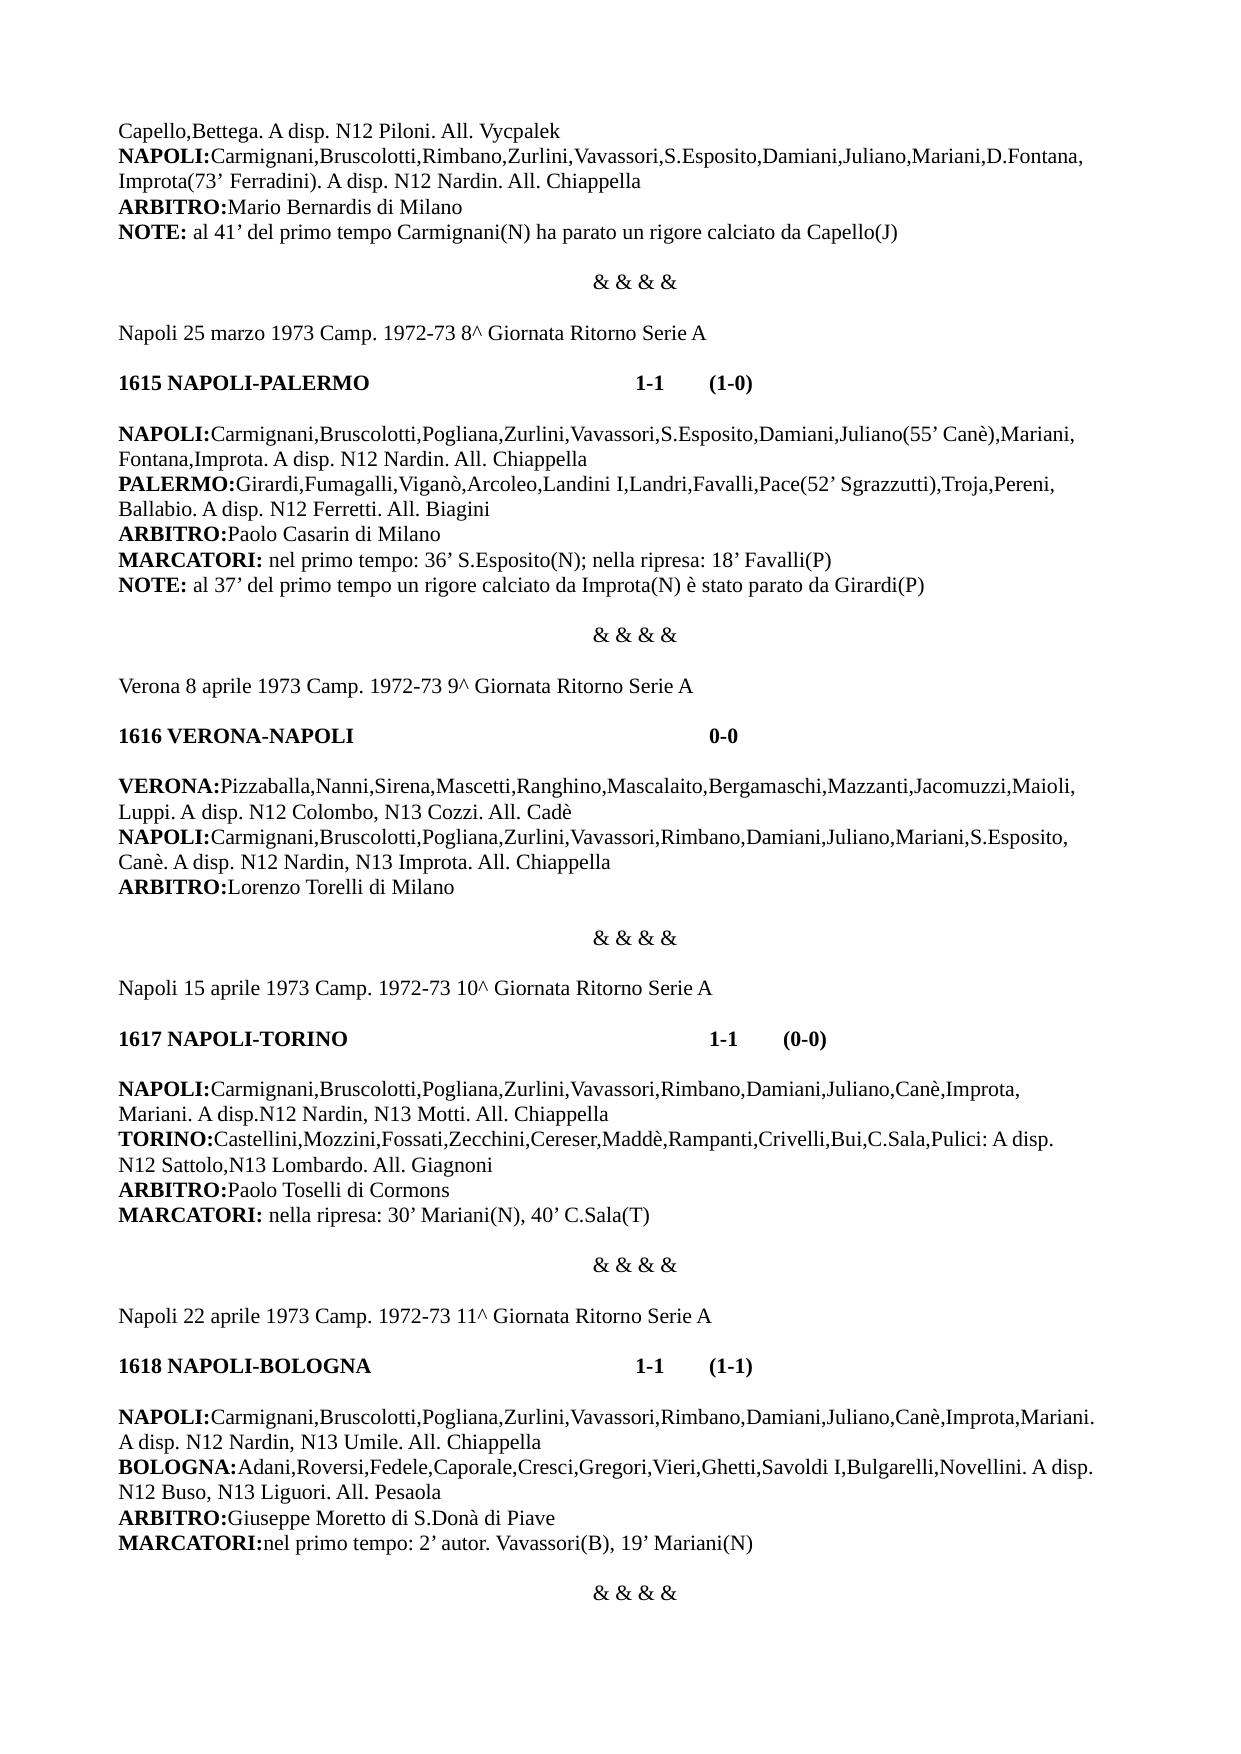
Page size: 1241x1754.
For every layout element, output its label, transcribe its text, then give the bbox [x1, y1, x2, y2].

text ARBITRO:Paolo Casarin di Milano [118, 521, 1152, 547]
text NAPOLI:Carmignani,Bruscolotti,Pogliana,Zurlini,Vavassori,S.Esposito,Damiani,Juliano(55’ Canè),Mariani, [118, 421, 1152, 446]
text Ballabio. A disp. N12 Ferretti. All. Biagini [118, 496, 1152, 521]
text 1617 NAPOLI-TORINO 1-1 (0-0) [118, 1026, 1152, 1051]
text NAPOLI:Carmignani,Bruscolotti,Rimbano,Zurlini,Vavassori,S.Esposito,Damiani,Juliano,Mariani,D.Fontana, [118, 143, 1152, 168]
text Verona 8 aprile 1973 Camp. 1972-73 9^ Giornata Ritorno Serie A [118, 673, 1152, 698]
text BOLOGNA:Adani,Roversi,Fedele,Caporale,Cresci,Gregori,Vieri,Ghetti,Savoldi I,Bulgarelli,Novellini. A disp. [118, 1454, 1152, 1479]
text ARBITRO:Giuseppe Moretto di S.Donà di Piave [118, 1504, 1152, 1530]
text MARCATORI: nella ripresa: 30’ Mariani(N), 40’ C.Sala(T) [118, 1202, 1152, 1227]
text & & & & [118, 269, 1152, 294]
text & & & & [118, 622, 1152, 647]
text PALERMO:Girardi,Fumagalli,Viganò,Arcoleo,Landini I,Landri,Favalli,Pace(52’ Sgrazzutti),Troja,Pereni, [118, 471, 1152, 496]
text N12 Buso, N13 Liguori. All. Pesaola [118, 1479, 1152, 1504]
text VERONA:Pizzaballa,Nanni,Sirena,Mascetti,Ranghino,Mascalaito,Bergamaschi,Mazzanti,Jacomuzzi,Maioli, [118, 773, 1152, 799]
text A disp. N12 Nardin, N13 Umile. All. Chiappella [118, 1429, 1152, 1454]
text NAPOLI:Carmignani,Bruscolotti,Pogliana,Zurlini,Vavassori,Rimbano,Damiani,Juliano,Canè,Improta,Mariani. [118, 1404, 1152, 1429]
text Mariani. A disp.N12 Nardin, N13 Motti. All. Chiappella [118, 1101, 1152, 1126]
text N12 Sattolo,N13 Lombardo. All. Giagnoni [118, 1152, 1152, 1177]
text MARCATORI:nel primo tempo: 2’ autor. Vavassori(B), 19’ Mariani(N) [118, 1530, 1152, 1555]
text & & & & [118, 1580, 1152, 1605]
text NAPOLI:Carmignani,Bruscolotti,Pogliana,Zurlini,Vavassori,Rimbano,Damiani,Juliano,Canè,Improta, [118, 1076, 1152, 1101]
text Luppi. A disp. N12 Colombo, N13 Cozzi. All. Cadè [118, 799, 1152, 824]
text & & & & [118, 1252, 1152, 1278]
text NOTE: al 41’ del primo tempo Carmignani(N) ha parato un rigore calciato da Capello(J) [118, 219, 1152, 244]
text NAPOLI:Carmignani,Bruscolotti,Pogliana,Zurlini,Vavassori,Rimbano,Damiani,Juliano,Mariani,S.Esposito, [118, 824, 1152, 849]
text Napoli 15 aprile 1973 Camp. 1972-73 10^ Giornata Ritorno Serie A [118, 975, 1152, 1000]
text Improta(73’ Ferradini). A disp. N12 Nardin. All. Chiappella [118, 168, 1152, 194]
text ARBITRO:Mario Bernardis di Milano [118, 194, 1152, 219]
text Napoli 25 marzo 1973 Camp. 1972-73 8^ Giornata Ritorno Serie A [118, 320, 1152, 345]
text Canè. A disp. N12 Nardin, N13 Improta. All. Chiappella [118, 849, 1152, 874]
text & & & & [118, 925, 1152, 950]
text ARBITRO:Lorenzo Torelli di Milano [118, 874, 1152, 899]
text NOTE: al 37’ del primo tempo un rigore calciato da Improta(N) è stato parato da Girardi(P) [118, 572, 1152, 597]
text TORINO:Castellini,Mozzini,Fossati,Zecchini,Cereser,Maddè,Rampanti,Crivelli,Bui,C.Sala,Pulici: A disp. [118, 1126, 1152, 1152]
text Capello,Bettega. A disp. N12 Piloni. All. Vycpalek [118, 118, 1152, 143]
text 1616 VERONA-NAPOLI 0-0 [118, 723, 1152, 748]
text Napoli 22 aprile 1973 Camp. 1972-73 11^ Giornata Ritorno Serie A [118, 1303, 1152, 1328]
text Fontana,Improta. A disp. N12 Nardin. All. Chiappella [118, 446, 1152, 471]
text 1615 NAPOLI-PALERMO 1-1 (1-0) [118, 370, 1152, 395]
text MARCATORI: nel primo tempo: 36’ S.Esposito(N); nella ripresa: 18’ Favalli(P) [118, 547, 1152, 572]
text 1618 NAPOLI-BOLOGNA 1-1 (1-1) [118, 1353, 1152, 1378]
text ARBITRO:Paolo Toselli di Cormons [118, 1177, 1152, 1202]
